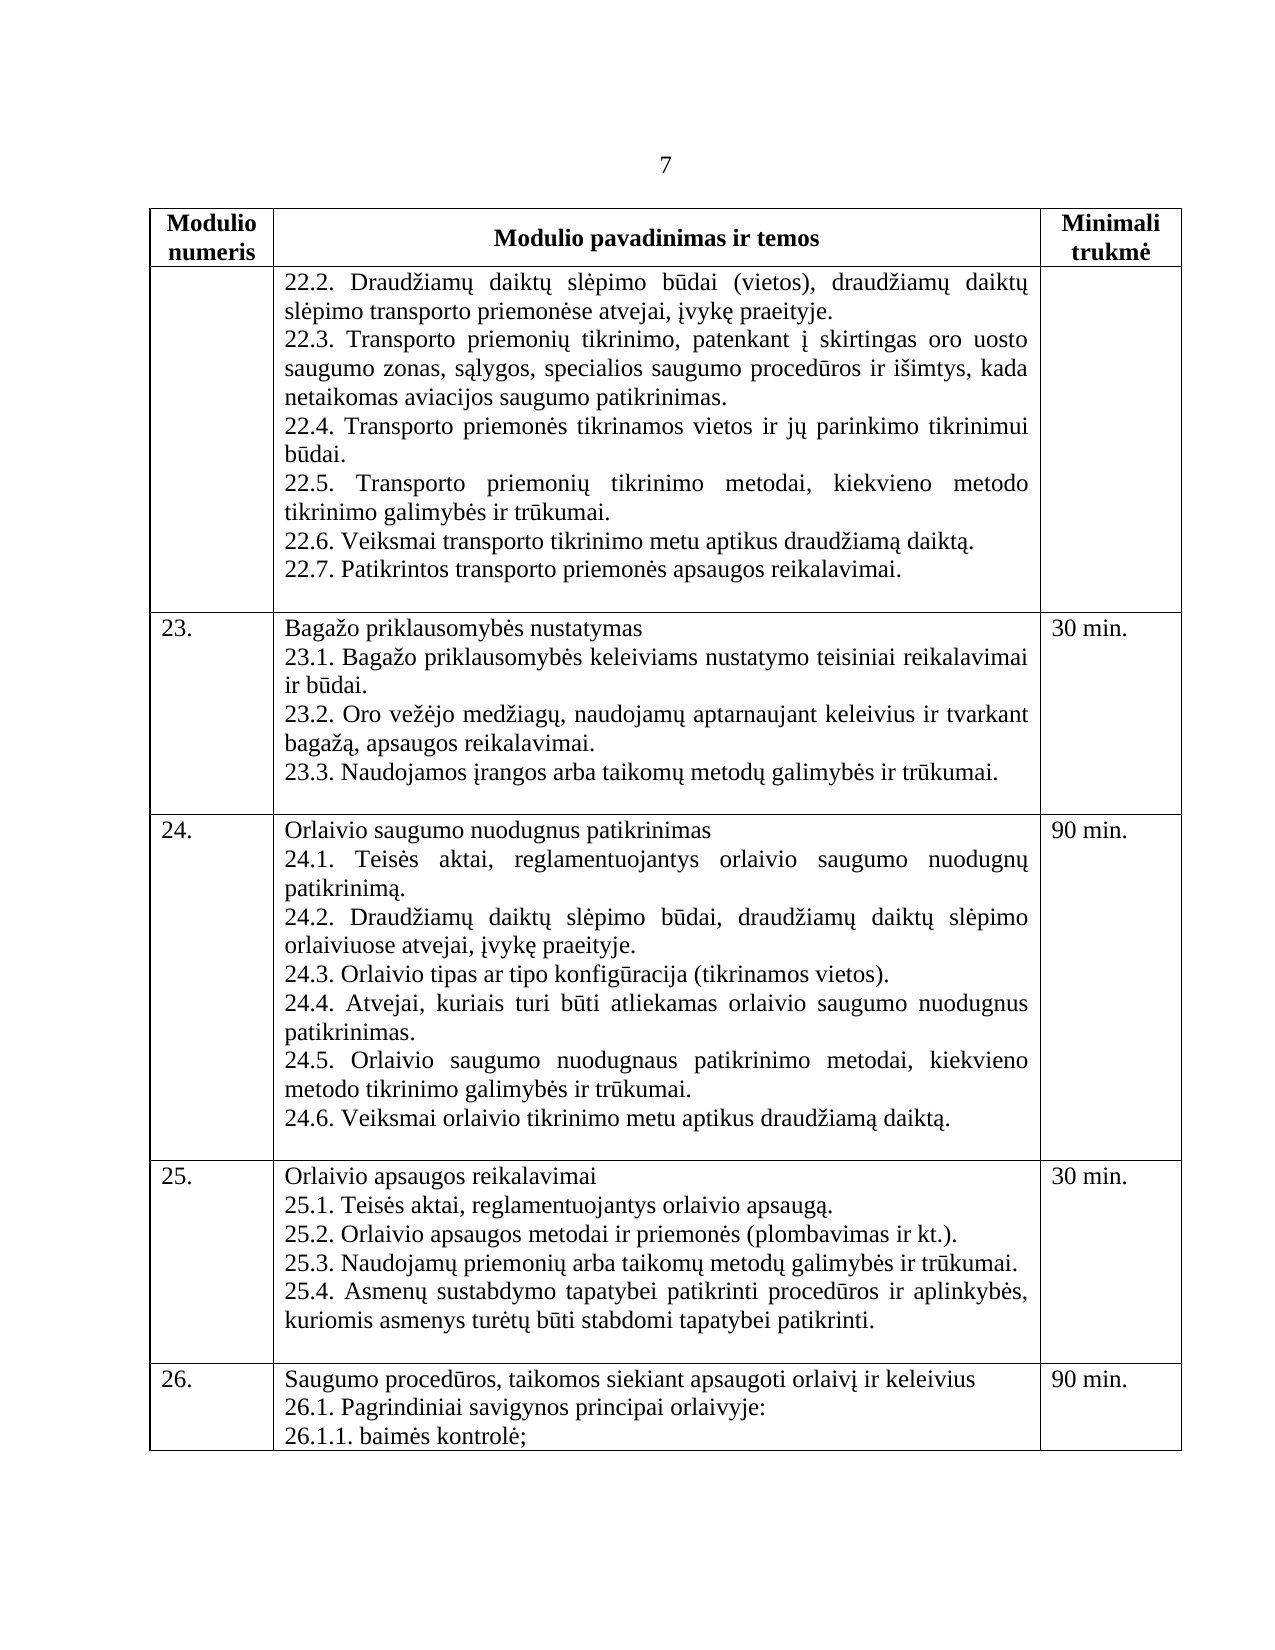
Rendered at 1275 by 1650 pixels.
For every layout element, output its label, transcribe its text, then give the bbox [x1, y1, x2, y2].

table_header Modulio pavadinimas ir temos [274, 209, 1040, 266]
table_cell 30 min. [1041, 613, 1181, 814]
table_cell Orlaivio apsaugos reikalavimai 25.1. Teisės aktai, reglamentuojantys orlaivio apsaugą. 25.2. Orlaivio apsaugos metodai ir priemonės (plombavimas ir kt.). 25.3. Naudojamų priemonių arba taikomų metodų galimybės ir trūkumai. 25.4. Asmenų sustabdymo tapatybei patikrinti procedūros ir aplinkybės, kuriomis asmenys turėtų būti stabdomi tapatybei patikrinti. [274, 1161, 1040, 1363]
table_cell 30 min. [1041, 1161, 1181, 1363]
table_cell Bagažo priklausomybės nustatymas 23.1. Bagažo priklausomybės keleiviams nustatymo teisiniai reikalavimai ir būdai. 23.2. Oro vežėjo medžiagų, naudojamų aptarnaujant keleivius ir tvarkant bagažą, apsaugos reikalavimai. 23.3. Naudojamos įrangos arba taikomų metodų galimybės ir trūkumai. [274, 613, 1040, 814]
table_header Modulio numeris [151, 209, 273, 266]
table_cell 26. [151, 1364, 273, 1450]
table_cell [151, 267, 273, 612]
table_cell 90 min. [1041, 815, 1181, 1160]
table_cell 23. [151, 613, 273, 814]
table_cell 90 min. [1041, 1364, 1181, 1450]
table_cell Orlaivio saugumo nuodugnus patikrinimas 24.1. Teisės aktai, reglamentuojantys orlaivio saugumo nuodugnų patikrinimą. 24.2. Draudžiamų daiktų slėpimo būdai, draudžiamų daiktų slėpimo orlaiviuose atvejai, įvykę praeityje. 24.3. Orlaivio tipas ar tipo konfigūracija (tikrinamos vietos). 24.4. Atvejai, kuriais turi būti atliekamas orlaivio saugumo nuodugnus patikrinimas. 24.5. Orlaivio saugumo nuodugnaus patikrinimo metodai, kiekvieno metodo tikrinimo galimybės ir trūkumai. 24.6. Veiksmai orlaivio tikrinimo metu aptikus draudžiamą daiktą. [274, 815, 1040, 1160]
table_cell Saugumo procedūros, taikomos siekiant apsaugoti orlaivį ir keleivius 26.1. Pagrindiniai savigynos principai orlaivyje: 26.1.1. baimės kontrolė; [274, 1364, 1040, 1450]
table_cell 25. [151, 1161, 273, 1363]
table_header Minimali trukmė [1041, 209, 1181, 266]
table_cell [1041, 267, 1181, 612]
table_cell 22.2. Draudžiamų daiktų slėpimo būdai (vietos), draudžiamų daiktų slėpimo transporto priemonėse atvejai, įvykę praeityje. 22.3. Transporto priemonių tikrinimo, patenkant į skirtingas oro uosto saugumo zonas, sąlygos, specialios saugumo procedūros ir išimtys, kada netaikomas aviacijos saugumo patikrinimas. 22.4. Transporto priemonės tikrinamos vietos ir jų parinkimo tikrinimui būdai. 22.5. Transporto priemonių tikrinimo metodai, kiekvieno metodo tikrinimo galimybės ir trūkumai. 22.6. Veiksmai transporto tikrinimo metu aptikus draudžiamą daiktą. 22.7. Patikrintos transporto priemonės apsaugos reikalavimai. [274, 267, 1040, 612]
table_cell 24. [151, 815, 273, 1160]
